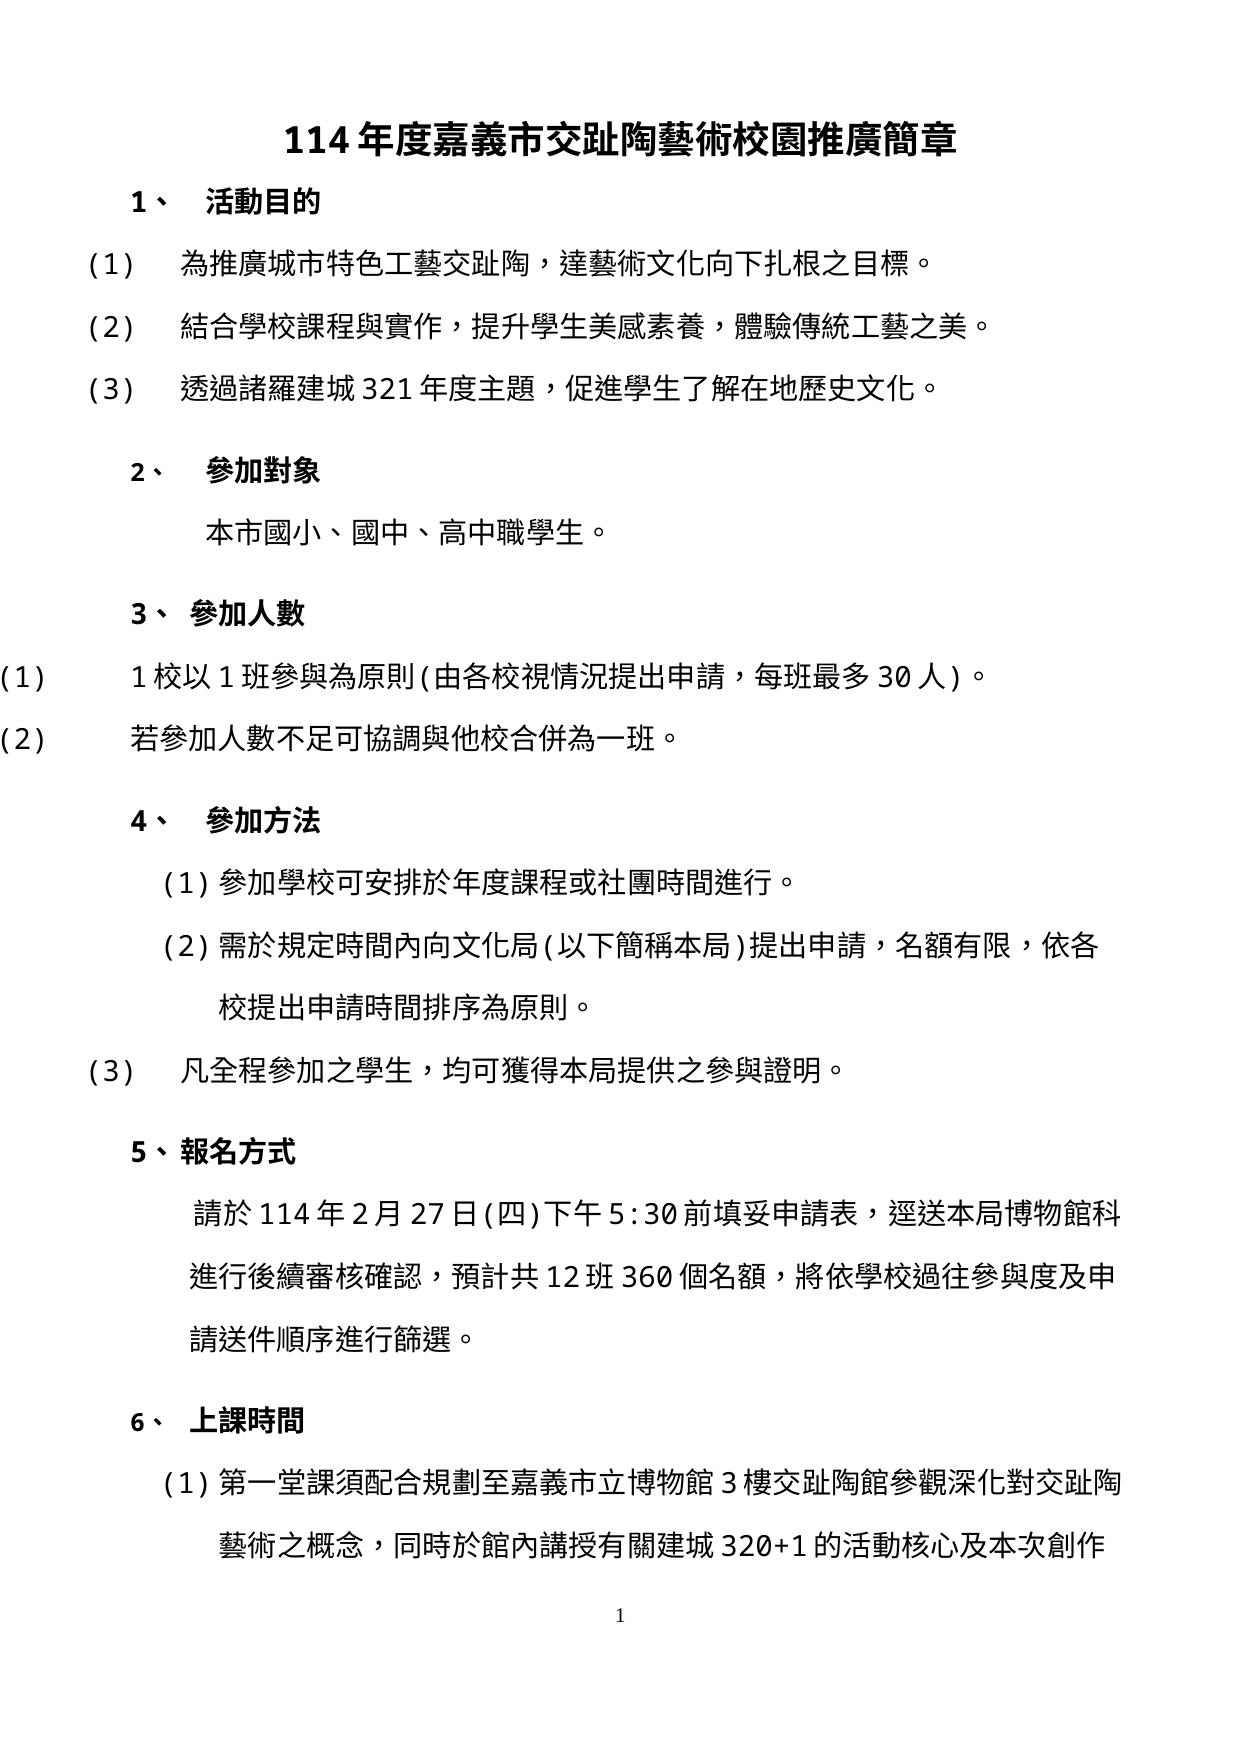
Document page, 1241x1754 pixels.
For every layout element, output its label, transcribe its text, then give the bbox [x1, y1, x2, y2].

list 若參加人數不足可協調與他校合併為一班。 [0, 696, 1110, 758]
list 需於規定時間內向文化局(以下簡稱本局)提出申請，名額有限，依各校提出申請時間排序為原則。 [159, 902, 1110, 1027]
list 凡全程參加之學生，均可獲得本局提供之參與證明。 [84, 1027, 1110, 1089]
list 參加學校可安排於年度課程或社團時間進行。 [159, 839, 1110, 902]
list 報名方式 [130, 1108, 1126, 1171]
list 透過諸羅建城321年度主題，促進學生了解在地歷史文化。 [84, 346, 1110, 408]
text 本市國小、國中、高中職學生。 [205, 489, 1110, 552]
list 參加方法 [130, 777, 1110, 839]
text 114年度嘉義市交趾陶藝術校園推廣簡章 [130, 96, 1110, 158]
list 第一堂課須配合規劃至嘉義市立博物館3樓交趾陶館參觀深化對交趾陶藝術之概念，同時於館內講授有關建城320+1的活動核心及本次創作 [159, 1439, 1126, 1564]
text 請於114年2月27日(四)下午5:30前填妥申請表，逕送本局博物館科進行後續審核確認，預計共12班360個名額，將依學校過往參與度及申請送件順序進行篩選。 [159, 1171, 1126, 1358]
list 參加人數 [130, 571, 1110, 633]
list 結合學校課程與實作，提升學生美感素養，體驗傳統工藝之美。 [84, 283, 1110, 346]
list 1校以1班參與為原則(由各校視情況提出申請，每班最多30人)。 [0, 633, 1110, 696]
list 活動目的 [130, 158, 1110, 221]
list 上課時間 [130, 1377, 1126, 1439]
list 參加對象 [130, 427, 1110, 489]
list 為推廣城市特色工藝交趾陶，達藝術文化向下扎根之目標。 [84, 221, 1110, 283]
